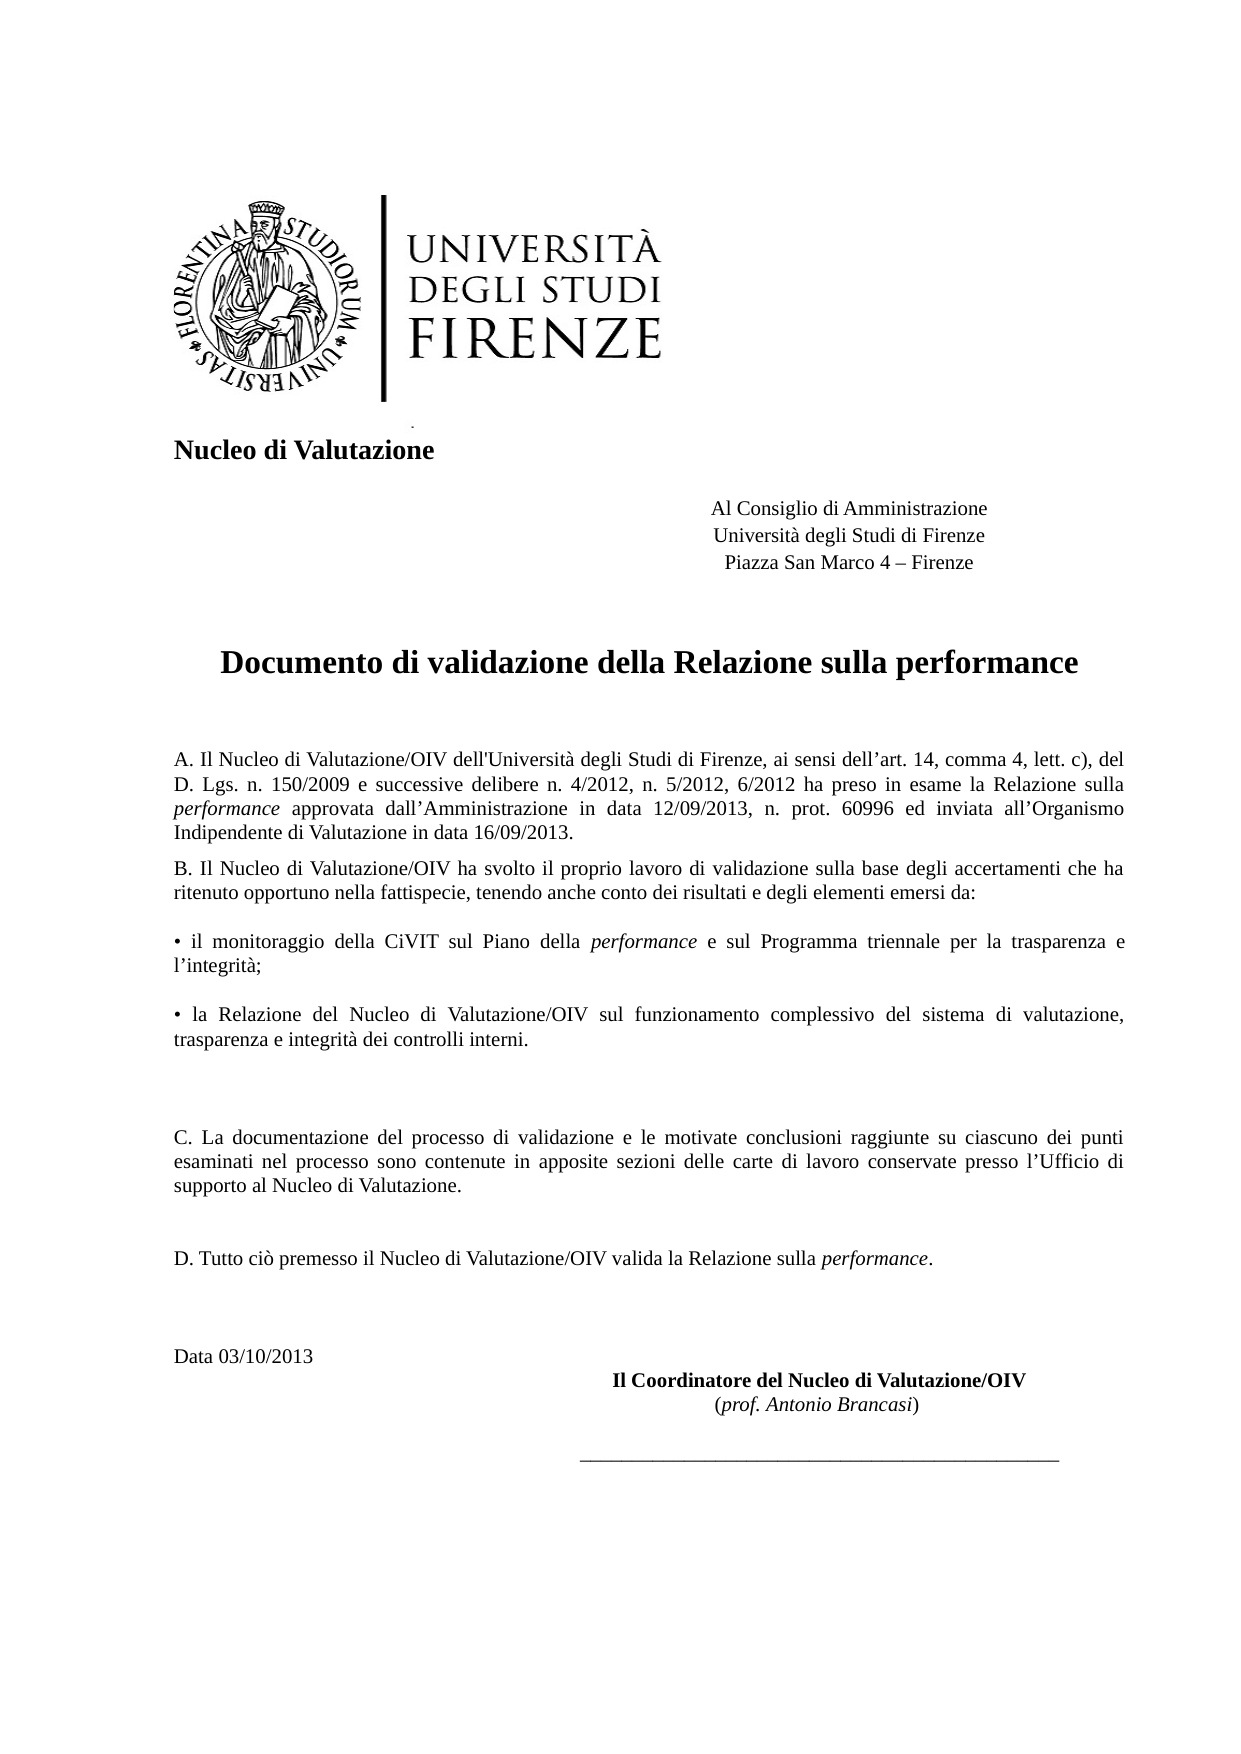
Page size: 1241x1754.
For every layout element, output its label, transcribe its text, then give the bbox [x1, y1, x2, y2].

table_cell Il Coordinatore del Nucleo di Valutazione/OIV (prof. Antonio Brancasi) ______________________________________________ [502, 1344, 1137, 1521]
table_cell Nucleo di Valutazione Al Consiglio di Amministrazione Università degli Studi di Firenze Piazza San Marco 4 – Firenze [163, 188, 1137, 605]
table_cell Documento di validazione della Relazione sulla performance [163, 605, 1137, 719]
table_header [163, 147, 1137, 188]
table_cell Data 03/10/2013 [163, 1344, 502, 1521]
picture [173, 195, 683, 434]
table_cell A. Il Nucleo di Valutazione/OIV dell'Università degli Studi di Firenze, ai sensi dell’art. 14, comma 4, lett. c), del D. Lgs. n. 150/2009 e successive delibere n. 4/2012, n. 5/2012, 6/2012 ha preso in esame la Relazione sulla performance approvata dall’Amministrazione in data 12/09/2013, n. prot. 60996 ed inviata all’Organismo Indipendente di Valutazione in data 16/09/2013. B. Il Nucleo di Valutazione/OIV ha svolto il proprio lavoro di validazione sulla base degli accertamenti che ha ritenuto opportuno nella fattispecie, tenendo anche conto dei risultati e degli elementi emersi da: • il monitoraggio della CiVIT sul Piano della performance e sul Programma triennale per la trasparenza e l’integrità; • la Relazione del Nucleo di Valutazione/OIV sul funzionamento complessivo del sistema di valutazione, trasparenza e integrità dei controlli interni. C. La documentazione del processo di validazione e le motivate conclusioni raggiunte su ciascuno dei punti esaminati nel processo sono contenute in apposite sezioni delle carte di lavoro conservate presso l’Ufficio di supporto al Nucleo di Valutazione. D. Tutto ciò premesso il Nucleo di Valutazione/OIV valida la Relazione sulla performance. [163, 719, 1137, 1344]
